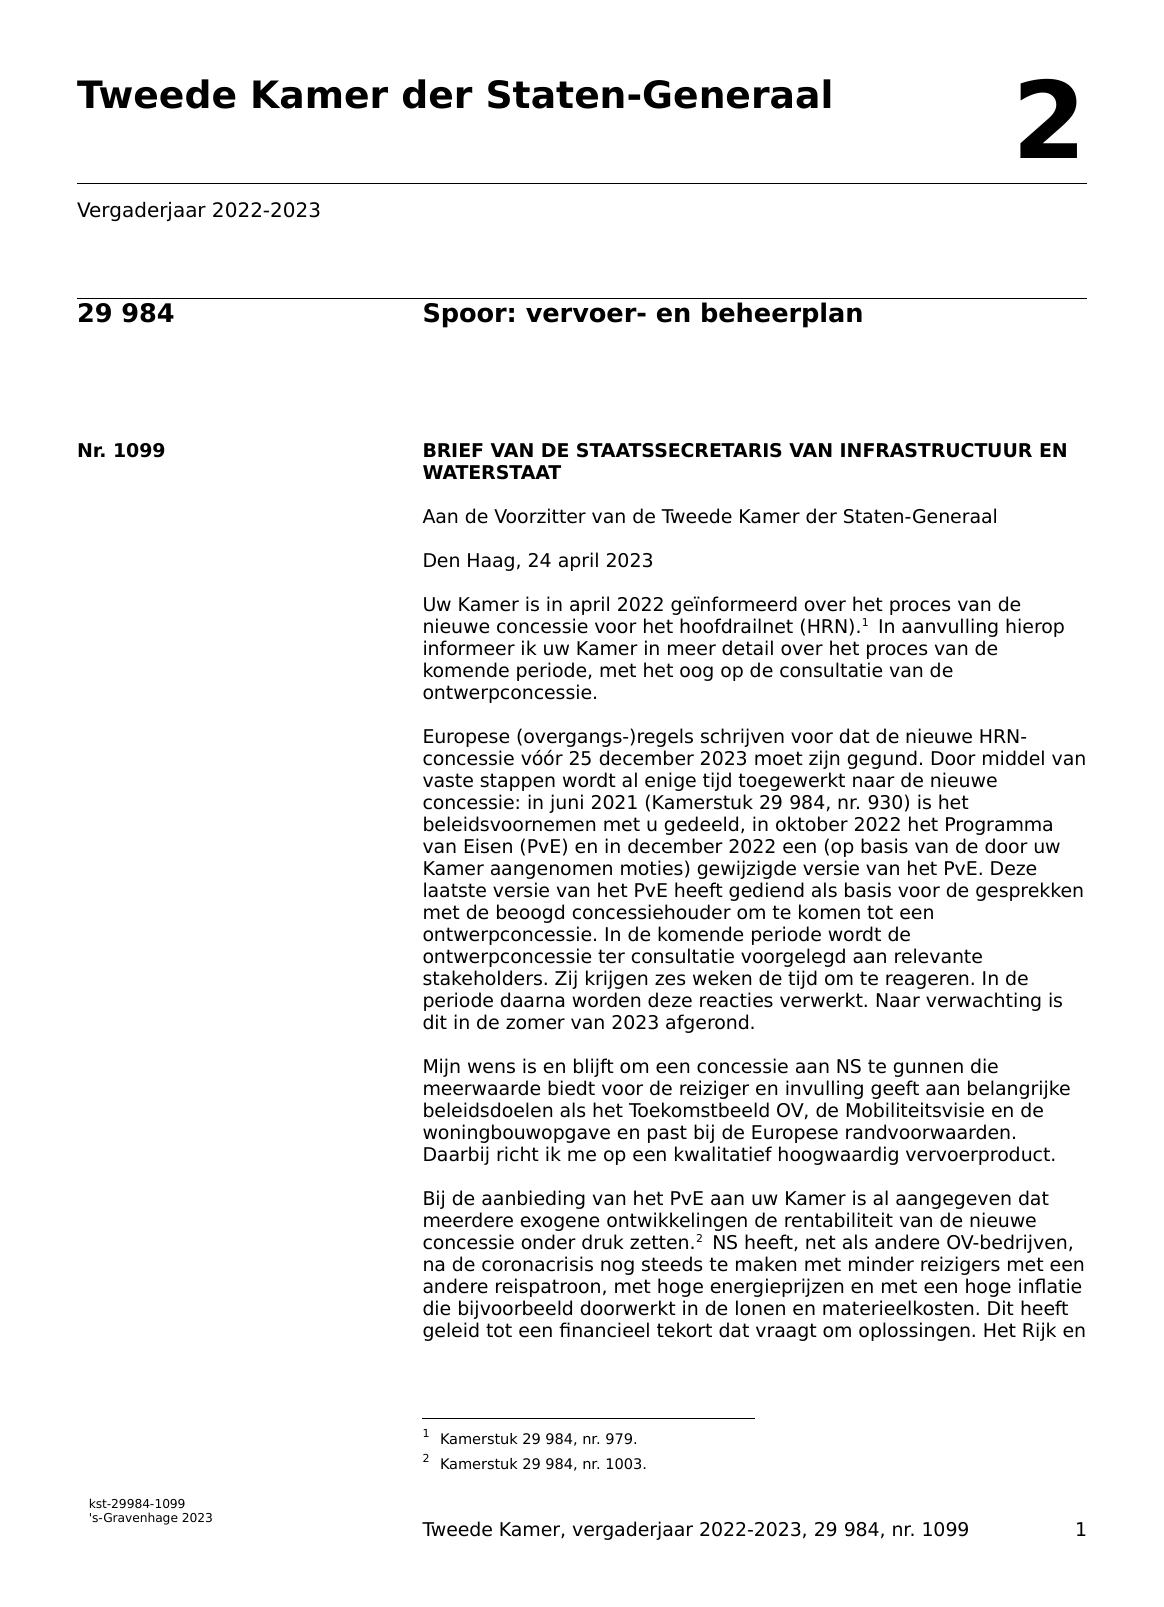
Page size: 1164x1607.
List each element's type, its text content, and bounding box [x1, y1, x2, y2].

table_header 2 [886, 59, 1087, 183]
text Aan de Voorzitter van de Tweede Kamer der Staten-Generaal [422, 506, 1087, 528]
text Kamerstuk 29 984, nr. 1003. [422, 1452, 1087, 1474]
text Den Haag, 24 april 2023 [422, 550, 1087, 572]
text Mijn wens is en blijft om een concessie aan NS te gunnen die meerwaarde biedt voor de reiziger en invulling geeft aan belangrijke beleidsdoelen als het Toekomstbeeld OV, de Mobiliteitsvisie en de woningbouwopgave en past bij de Europese randvoorwaarden. Daarbij richt ik me op een kwalitatief hoogwaardig vervoerproduct. [422, 1056, 1087, 1166]
text Bij de aanbieding van het PvE aan uw Kamer is al aangegeven dat meerdere exogene ontwikkelingen de rentabiliteit van de nieuwe concessie onder druk zetten. NS heeft, net als andere OV-bedrijven, na de coronacrisis nog steeds te maken met minder reizigers met een andere reispatroon, met hoge energieprijzen en met een hoge inflatie die bijvoorbeeld doorwerkt in de lonen en materieelkosten. Dit heeft geleid tot een financieel tekort dat vraagt om oplossingen. Het Rijk en [422, 1188, 1087, 1342]
table_cell Vergaderjaar 2022-2023 [77, 184, 1087, 298]
text Kamerstuk 29 984, nr. 979. [422, 1427, 1087, 1449]
subtitle Nr. 1099 BRIEF VAN DE STAATSSECRETARIS VAN INFRASTRUCTUUR EN WATERSTAAT [77, 440, 1087, 484]
text 's-Gravenhage 2023 [88, 1511, 323, 1525]
text Europese (overgangs-)regels schrijven voor dat de nieuwe HRN-concessie vóór 25 december 2023 moet zijn gegund. Door middel van vaste stappen wordt al enige tijd toegewerkt naar de nieuwe concessie: in juni 2021 (Kamerstuk 29 984, nr. 930) is het beleidsvoornemen met u gedeeld, in oktober 2022 het Programma van Eisen (PvE) en in december 2022 een (op basis van de door uw Kamer aangenomen moties) gewijzigde versie van het PvE. Deze laatste versie van het PvE heeft gediend als basis voor de gesprekken met de beoogd concessiehouder om te komen tot een ontwerpconcessie. In de komende periode wordt de ontwerpconcessie ter consultatie voorgelegd aan relevante stakeholders. Zij krijgen zes weken de tijd om te reageren. In de periode daarna worden deze reacties verwerkt. Naar verwachting is dit in de zomer van 2023 afgerond. [422, 726, 1087, 1034]
text kst-29984-1099 [88, 1497, 323, 1511]
text Uw Kamer is in april 2022 geïnformeerd over het proces van de nieuwe concessie voor het hoofdrailnet (HRN). In aanvulling hierop informeer ik uw Kamer in meer detail over het proces van de komende periode, met het oog op de consultatie van de ontwerpconcessie. [422, 594, 1087, 704]
table_header Tweede Kamer der Staten-Generaal [77, 59, 886, 183]
subtitle 29 984 Spoor: vervoer- en beheerplan [77, 299, 1087, 329]
